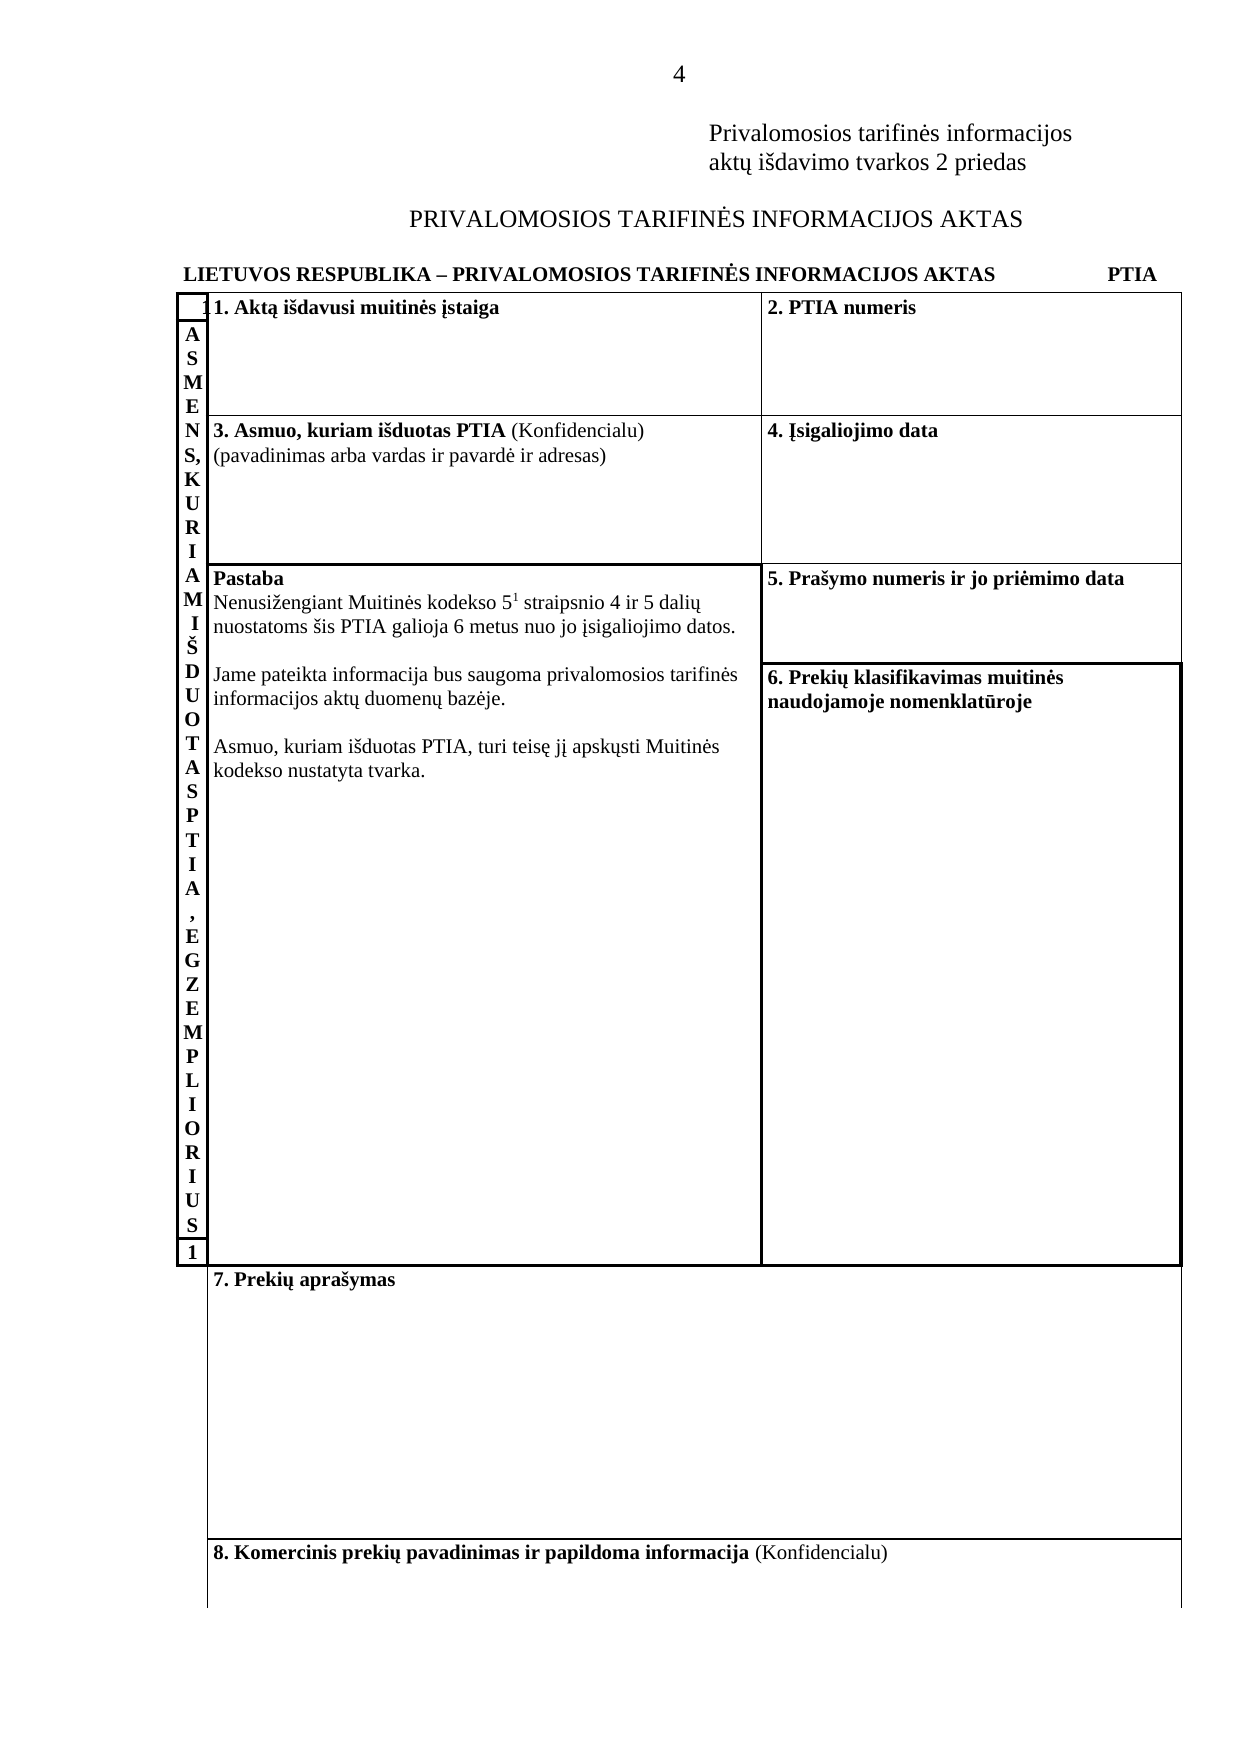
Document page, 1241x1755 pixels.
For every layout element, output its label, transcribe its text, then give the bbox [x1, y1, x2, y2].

table_cell 1 [179, 1240, 206, 1264]
table_cell 5. Prašymo numeris ir jo priėmimo data [763, 564, 1181, 662]
table_cell ASMENS, KURIAM IŠDUOTAS PTIA, EGZEMPLIORIUS [179, 322, 206, 1237]
table_cell [177, 1538, 207, 1564]
table_cell 8. Komercinis prekių pavadinimas ir papildoma informacija (Konfidencialu) [208, 1540, 1181, 1607]
table_cell 1. Aktą išdavusi muitinės įstaiga [209, 293, 761, 415]
table_cell 1 [179, 295, 206, 319]
table_header LIETUVOS RESPUBLIKA – PRIVALOMOSIOS TARIFINĖS INFORMACIJOS AKTAS PTIA [177, 262, 1181, 292]
table_cell 3. Asmuo, kuriam išduotas PTIA (Konfidencialu) (pavadinimas arba vardas ir pavardė ir adresas) [209, 416, 761, 563]
table_cell [177, 1267, 207, 1538]
text aktų išdavimo tvarkos 2 priedas [177, 147, 1181, 176]
table_cell 4. Įsigaliojimo data [762, 416, 1181, 563]
text Privalomosios tarifinės informacijos [709, 118, 1181, 147]
table_cell [177, 1564, 207, 1607]
table_cell 6. Prekių klasifikavimas muitinės naudojamoje nomenklatūroje [763, 665, 1179, 1264]
table_cell 7. Prekių aprašymas [208, 1267, 1181, 1538]
text PRIVALOMOSIOS TARIFINĖS INFORMACIJOS AKTAS [177, 204, 1181, 233]
table_cell Pastaba Nenusižengiant Muitinės kodekso 51 straipsnio 4 ir 5 dalių nuostatoms šis PTIA galioja 6 metus nuo jo įsigaliojimo datos. Jame pateikta informacija bus saugoma privalomosios tarifinės informacijos aktų duomenų bazėje. Asmuo, kuriam išduotas PTIA, turi teisę jį apskųsti Muitinės kodekso nustatyta tvarka. [209, 566, 760, 1264]
table_cell 2. PTIA numeris [762, 293, 1181, 415]
